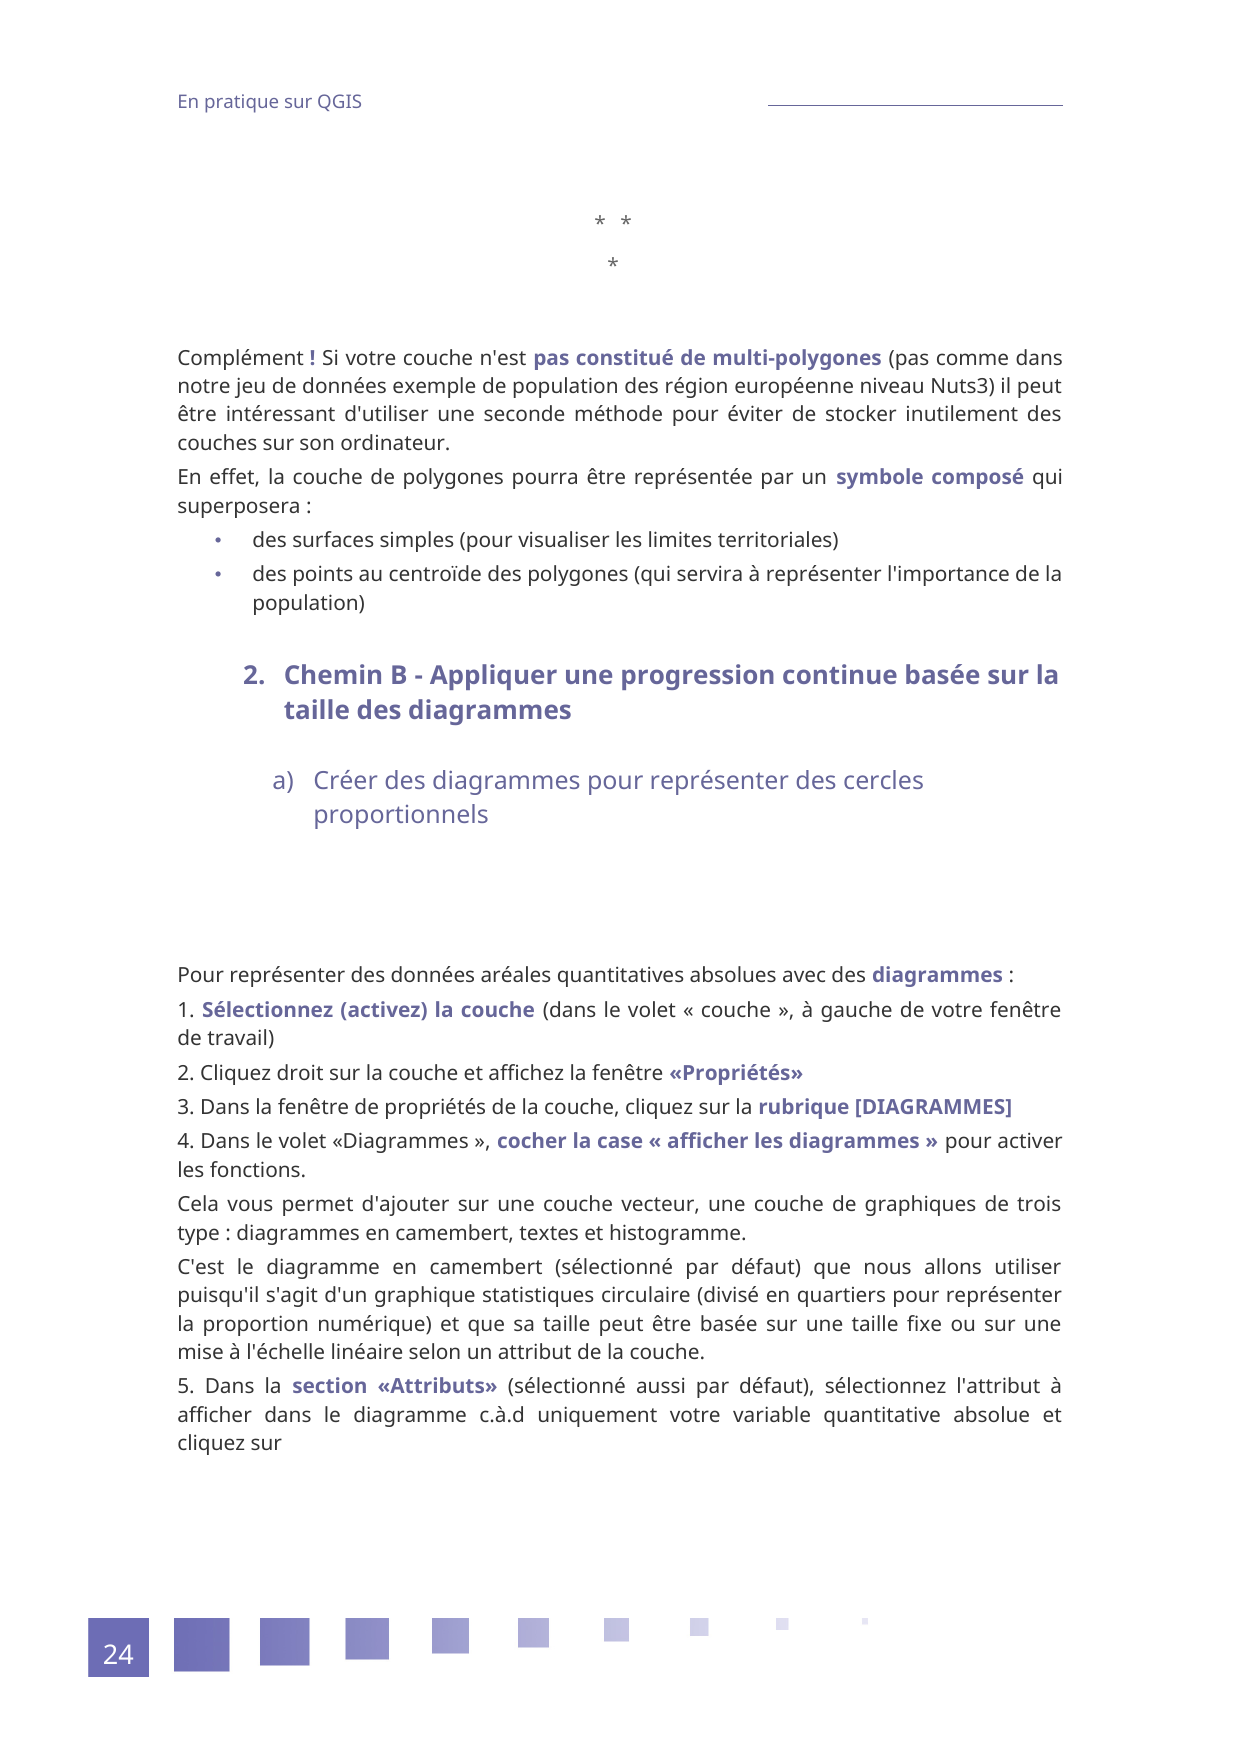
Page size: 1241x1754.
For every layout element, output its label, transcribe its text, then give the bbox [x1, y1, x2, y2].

text Complément ! Si votre couche n'est pas constitué de multi-polygones (pas comme dans notre jeu de données exemple de population des région européenne niveau Nuts3) il peut être intéressant d'utiliser une seconde méthode pour éviter de stocker inutilement des couches sur son ordinateur. [177, 343, 1063, 456]
table_header Pour représenter des données aréales quantitatives absolues avec des diagrammes : 1. Sélectionnez (activez) la couche (dans le volet « couche », à gauche de votre fenêtre de travail) 2. Cliquez droit sur la couche et affichez la fenêtre «Propriétés» 3. Dans la fenêtre de propriétés de la couche, cliquez sur la rubrique [DIAGRAMMES] 4. Dans le volet «Diagrammes », cocher la case « afficher les diagrammes » pour activer les fonctions. Cela vous permet d'ajouter sur une couche vecteur, une couche de graphiques de trois type : diagrammes en camembert, textes et histogramme. C'est le diagramme en camembert (sélectionné par défaut) que nous allons utiliser puisqu'il s'agit d'un graphique statistiques circulaire (divisé en quartiers pour représenter la proportion numérique) et que sa taille peut être basée sur une taille fixe ou sur une mise à l'échelle linéaire selon un attribut de la couche. 5. Dans la section «Attributs» (sélectionné aussi par défaut), sélectionnez l'attribut à afficher dans le diagramme c.à.d uniquement votre variable quantitative absolue et cliquez sur [177, 922, 1063, 1457]
text En effet, la couche de polygones pourra être représentée par un symbole composé qui superposera : [177, 462, 1063, 519]
list des points au centroïde des polygones (qui servira à représenter l'importance de la population) [214, 559, 1063, 616]
title Créer des diagrammes pour représenter des cercles proportionnels [266, 763, 1063, 831]
title Chemin B - Appliquer une progression continue basée sur la taille des diagrammes [236, 656, 1063, 727]
picture [88, 1618, 1063, 1677]
list des surfaces simples (pour visualiser les limites territoriales) [214, 525, 1063, 554]
text ** * [177, 209, 1063, 323]
